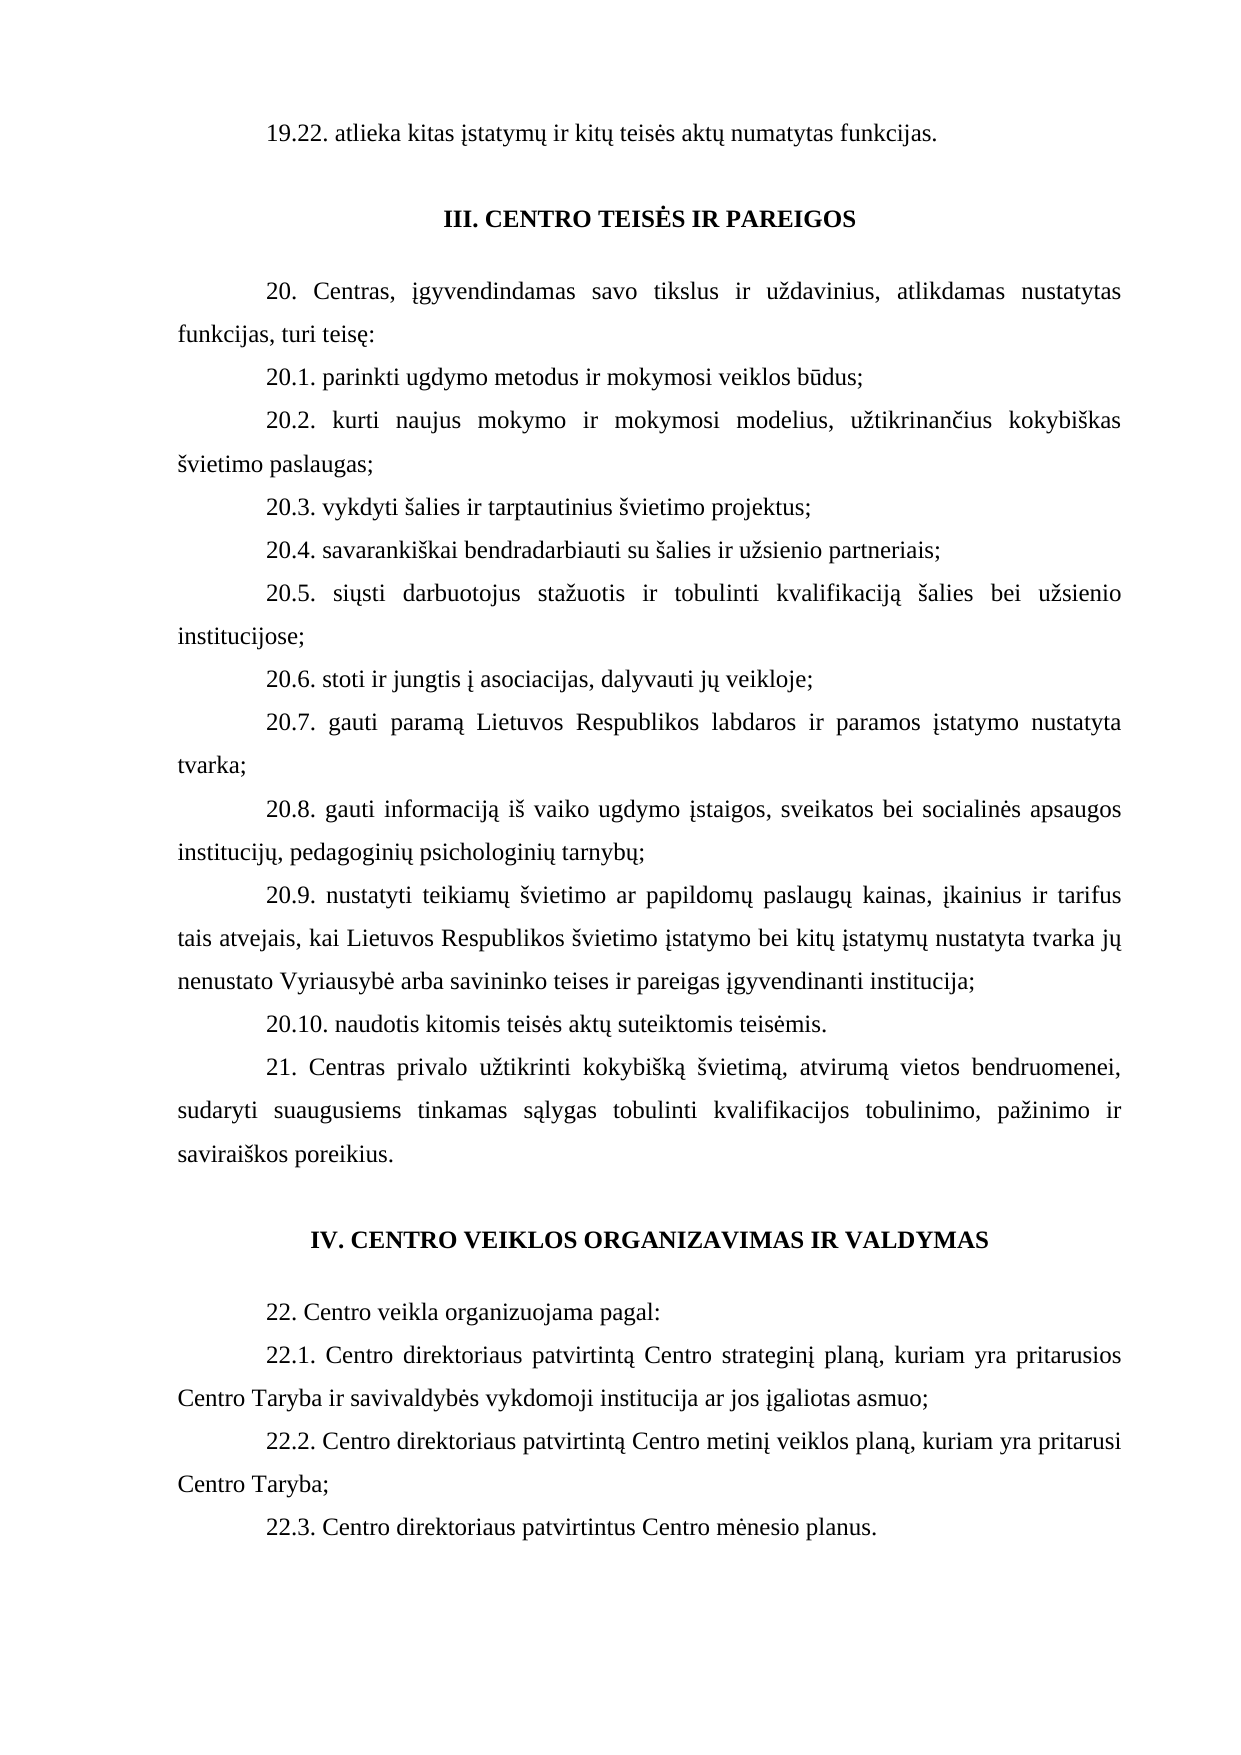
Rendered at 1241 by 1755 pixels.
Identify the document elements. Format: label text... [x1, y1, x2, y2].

text 20.5. siųsti darbuotojus stažuotis ir tobulinti kvalifikaciją šalies bei užsienio institucijose; [177, 578, 1122, 650]
text 22.2. Centro direktoriaus patvirtintą Centro metinį veiklos planą, kuriam yra pritarusi Centro Taryba; [177, 1426, 1122, 1498]
text 20.7. gauti paramą Lietuvos Respublikos labdaros ir paramos įstatymo nustatyta tvarka; [177, 707, 1122, 779]
text III. CENTRO TEISĖS IR PAREIGOS [177, 204, 1122, 233]
text 22.3. Centro direktoriaus patvirtintus Centro mėnesio planus. [177, 1512, 1122, 1541]
text 20.2. kurti naujus mokymo ir mokymosi modelius, užtikrinančius kokybiškas švietimo paslaugas; [177, 406, 1122, 477]
text 22. Centro veikla organizuojama pagal: [177, 1297, 1122, 1326]
text 20.4. savarankiškai bendradarbiauti su šalies ir užsienio partneriais; [177, 535, 1122, 564]
text 20.8. gauti informaciją iš vaiko ugdymo įstaigos, sveikatos bei socialinės apsaugos institucijų, pedagoginių psichologinių tarnybų; [177, 794, 1122, 866]
text 21. Centras privalo užtikrinti kokybišką švietimą, atvirumą vietos bendruomenei, sudaryti suaugusiems tinkamas sąlygas tobulinti kvalifikacijos tobulinimo, pažinimo ir saviraiškos poreikius. [177, 1052, 1122, 1167]
text 20.9. nustatyti teikiamų švietimo ar papildomų paslaugų kainas, įkainius ir tarifus tais atvejais, kai Lietuvos Respublikos švietimo įstatymo bei kitų įstatymų nustatyta tvarka jų nenustato Vyriausybė arba savininko teises ir pareigas įgyvendinanti institucija; [177, 880, 1122, 995]
text 20.3. vykdyti šalies ir tarptautinius švietimo projektus; [177, 492, 1122, 521]
text 20.10. naudotis kitomis teisės aktų suteiktomis teisėmis. [177, 1009, 1122, 1038]
text 20.1. parinkti ugdymo metodus ir mokymosi veiklos būdus; [177, 362, 1122, 391]
text 19.22. atlieka kitas įstatymų ir kitų teisės aktų numatytas funkcijas. [177, 118, 1122, 147]
text IV. CENTRO VEIKLOS ORGANIZAVIMAS IR VALDYMAS [177, 1225, 1122, 1254]
text 22.1. Centro direktoriaus patvirtintą Centro strateginį planą, kuriam yra pritarusios Centro Taryba ir savivaldybės vykdomoji institucija ar jos įgaliotas asmuo; [177, 1340, 1122, 1412]
text 20.6. stoti ir jungtis į asociacijas, dalyvauti jų veikloje; [177, 664, 1122, 693]
text 20. Centras, įgyvendindamas savo tikslus ir uždavinius, atlikdamas nustatytas funkcijas, turi teisę: [177, 276, 1122, 348]
